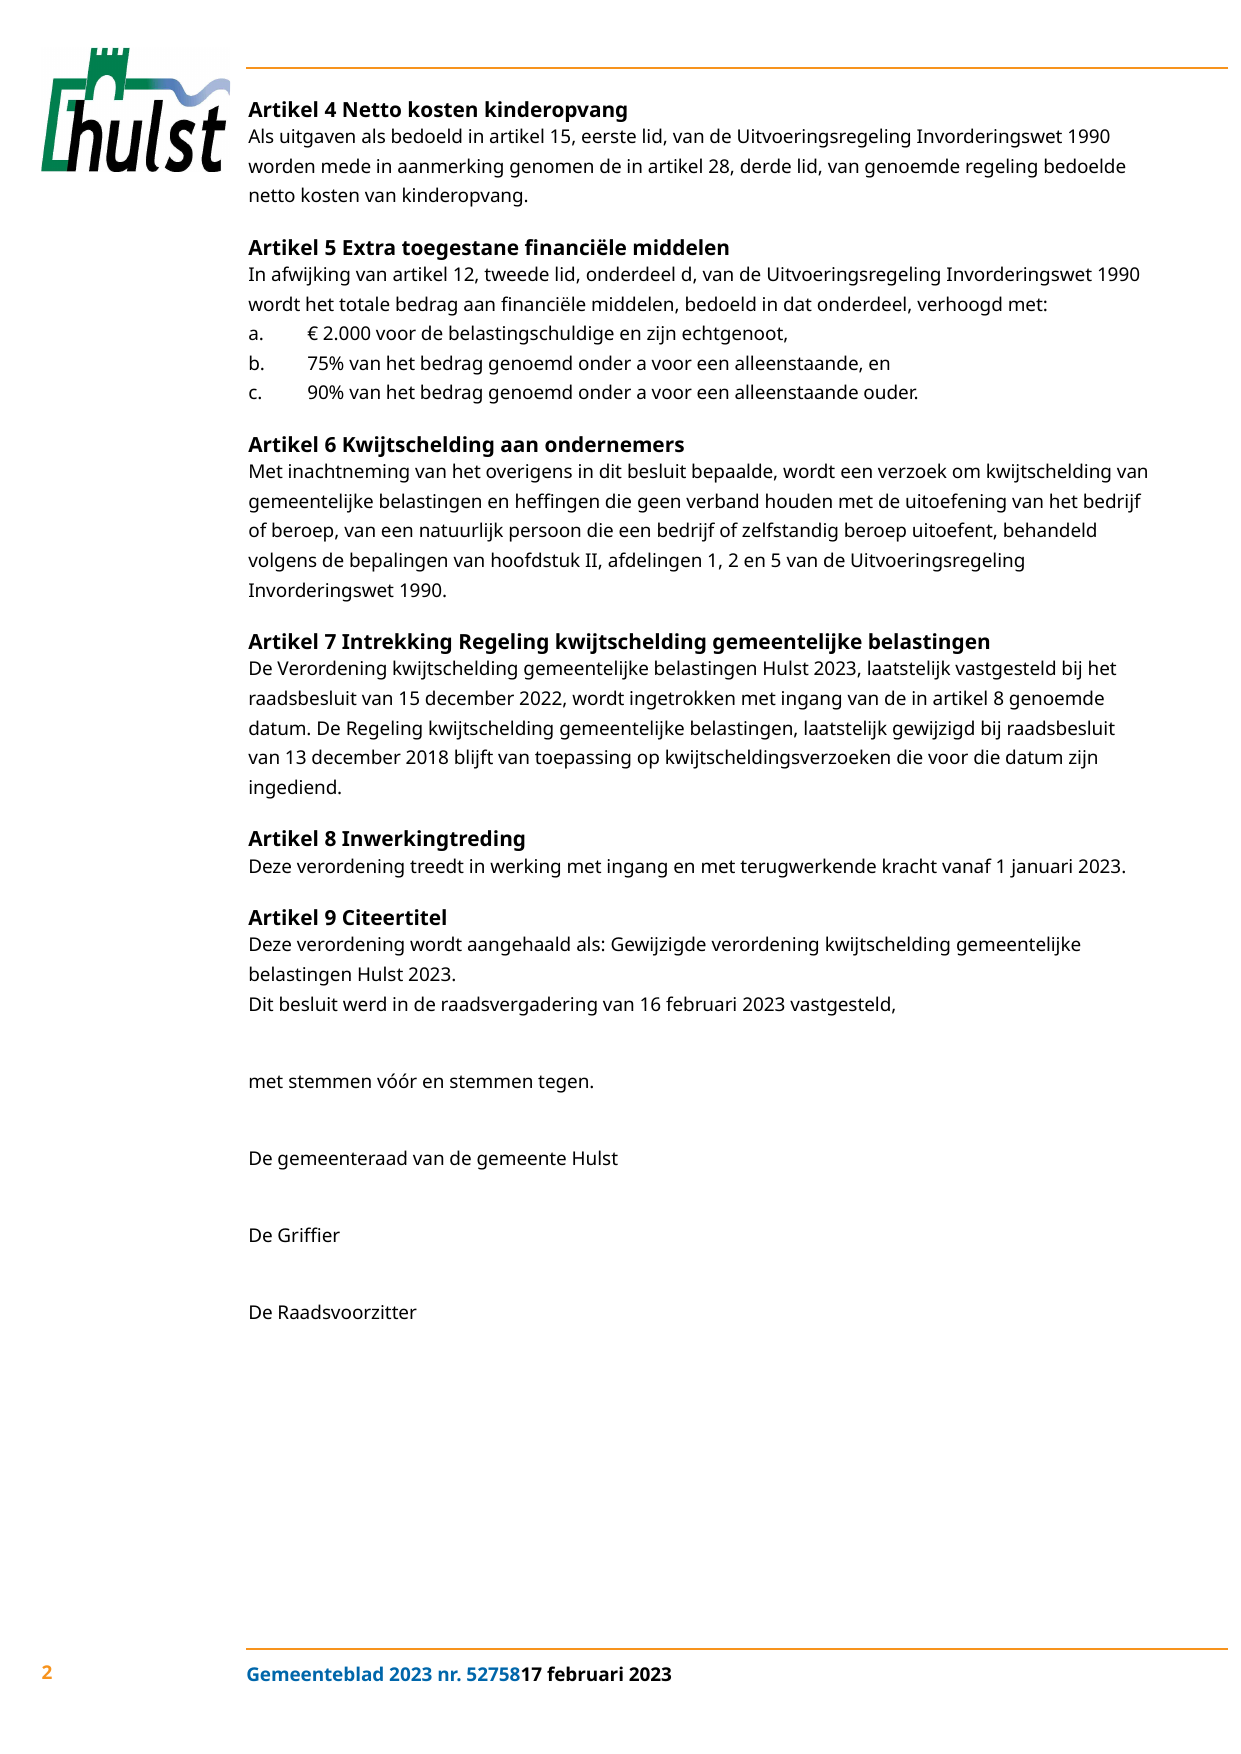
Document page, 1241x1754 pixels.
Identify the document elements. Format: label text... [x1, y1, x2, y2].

text De Verordening kwijtschelding gemeentelijke belastingen Hulst 2023, laatstelijk vastgesteld bij het raadsbesluit van 15 december 2022, wordt ingetrokken met ingang van de in artikel 8 genoemde datum. De Regeling kwijtschelding gemeentelijke belastingen, laatstelijk gewijzigd bij raadsbesluit van 13 december 2018 blijft van toepassing op kwijtscheldingsverzoeken die voor die datum zijn ingediend. [248, 656, 1152, 800]
text Met inachtneming van het overigens in dit besluit bepaalde, wordt een verzoek om kwijtschelding van gemeentelijke belastingen en heffingen die geen verband houden met de uitoefening van het bedrijf of beroep, van een natuurlijk persoon die een bedrijf of zelfstandig beroep uitoefent, behandeld volgens de bepalingen van hoofdstuk II, afdelingen 1, 2 en 5 van de Uitvoeringsregeling Invorderingswet 1990. [248, 458, 1152, 602]
text De Raadsvoorzitter [248, 1299, 1152, 1325]
text Artikel 9 Citeertitel [248, 903, 1152, 932]
list 75% van het bedrag genoemd onder a voor een alleenstaande, en [248, 350, 1152, 376]
list € 2.000 voor de belastingschuldige en zijn echtgenoot, [248, 320, 1152, 346]
text Artikel 8 Inwerkingtreding [248, 824, 1152, 853]
text Dit besluit werd in de raadsvergadering van 16 februari 2023 vastgesteld, [248, 991, 1152, 1017]
text De Griffier [248, 1222, 1152, 1248]
text Artikel 6 Kwijtschelding aan ondernemers [248, 430, 1152, 458]
picture [41, 47, 231, 172]
text Deze verordening treedt in werking met ingang en met terugwerkende kracht vanaf 1 januari 2023. [248, 853, 1152, 878]
text met stemmen vóór en stemmen tegen. [248, 1068, 1152, 1094]
text Artikel 5 Extra toegestane financiële middelen [248, 233, 1152, 261]
list 90% van het bedrag genoemd onder a voor een alleenstaande ouder. [248, 379, 1152, 405]
text De gemeenteraad van de gemeente Hulst [248, 1145, 1152, 1171]
text Artikel 4 Netto kosten kinderopvang [248, 95, 1152, 123]
text Deze verordening wordt aangehaald als: Gewijzigde verordening kwijtschelding gemeentelijke belastingen Hulst 2023. [248, 932, 1152, 987]
text Artikel 7 Intrekking Regeling kwijtschelding gemeentelijke belastingen [248, 627, 1152, 656]
text Als uitgaven als bedoeld in artikel 15, eerste lid, van de Uitvoeringsregeling Invorderingswet 1990 worden mede in aanmerking genomen de in artikel 28, derde lid, van genoemde regeling bedoelde netto kosten van kinderopvang. [248, 123, 1152, 208]
text In afwijking van artikel 12, tweede lid, onderdeel d, van de Uitvoeringsregeling Invorderingswet 1990 wordt het totale bedrag aan financiële middelen, bedoeld in dat onderdeel, verhoogd met: [248, 261, 1152, 317]
